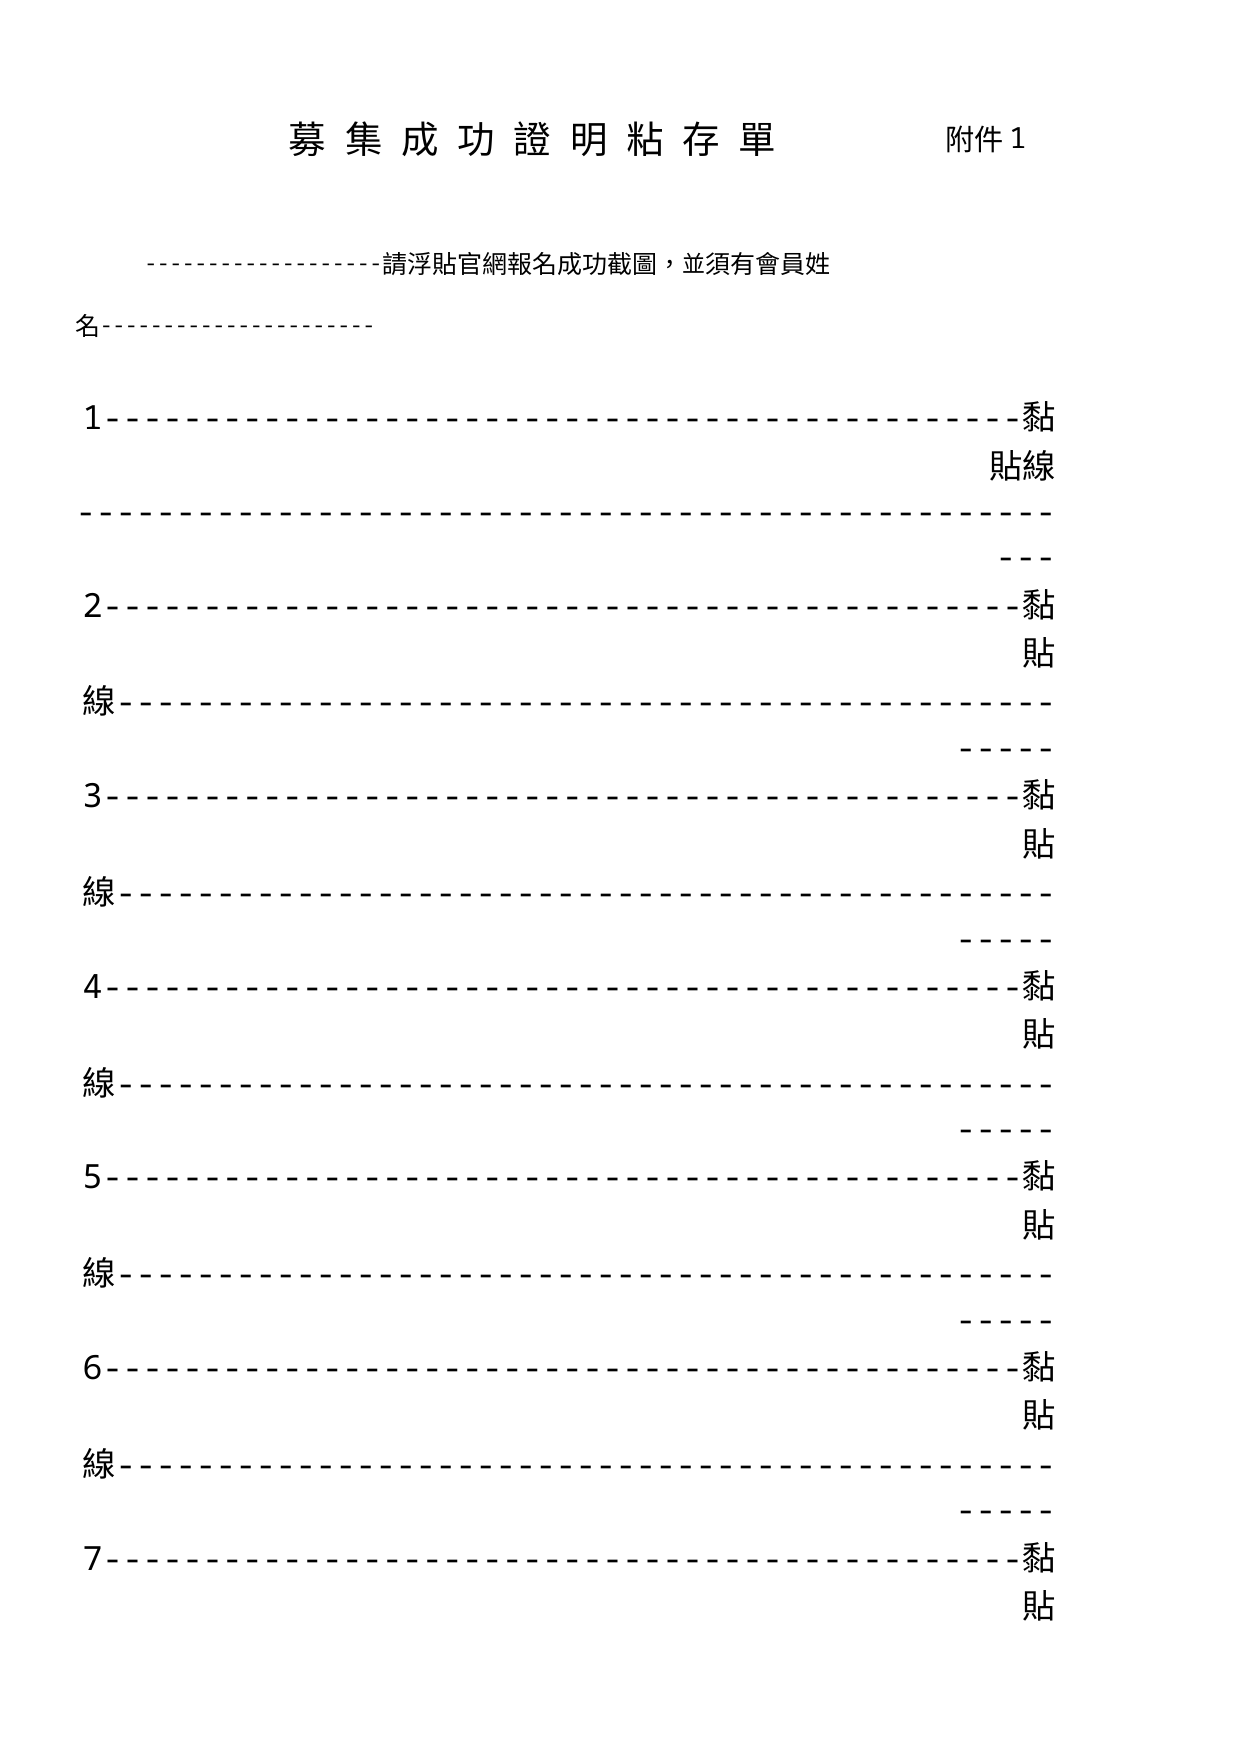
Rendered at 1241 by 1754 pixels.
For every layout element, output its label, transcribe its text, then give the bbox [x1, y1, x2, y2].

text 6----------------------------------------------黏貼線---------------------------------------------------- [75, 1341, 1056, 1531]
text 募 集 成 功 證 明 粘 存 單 附件1 [119, 96, 1122, 158]
text 7----------------------------------------------黏貼 [75, 1531, 1056, 1628]
text 4----------------------------------------------黏貼線---------------------------------------------------- [75, 960, 1056, 1150]
text 3----------------------------------------------黏貼線---------------------------------------------------- [75, 769, 1056, 960]
text 1----------------------------------------------黏貼線 ---------------------------------------------------- [75, 391, 1056, 579]
text 5----------------------------------------------黏貼線---------------------------------------------------- [75, 1150, 1056, 1341]
text 2----------------------------------------------黏貼線---------------------------------------------------- [75, 579, 1056, 769]
text -------------------請浮貼官網報名成功截圖，並須有會員姓名---------------------- [75, 221, 1122, 346]
